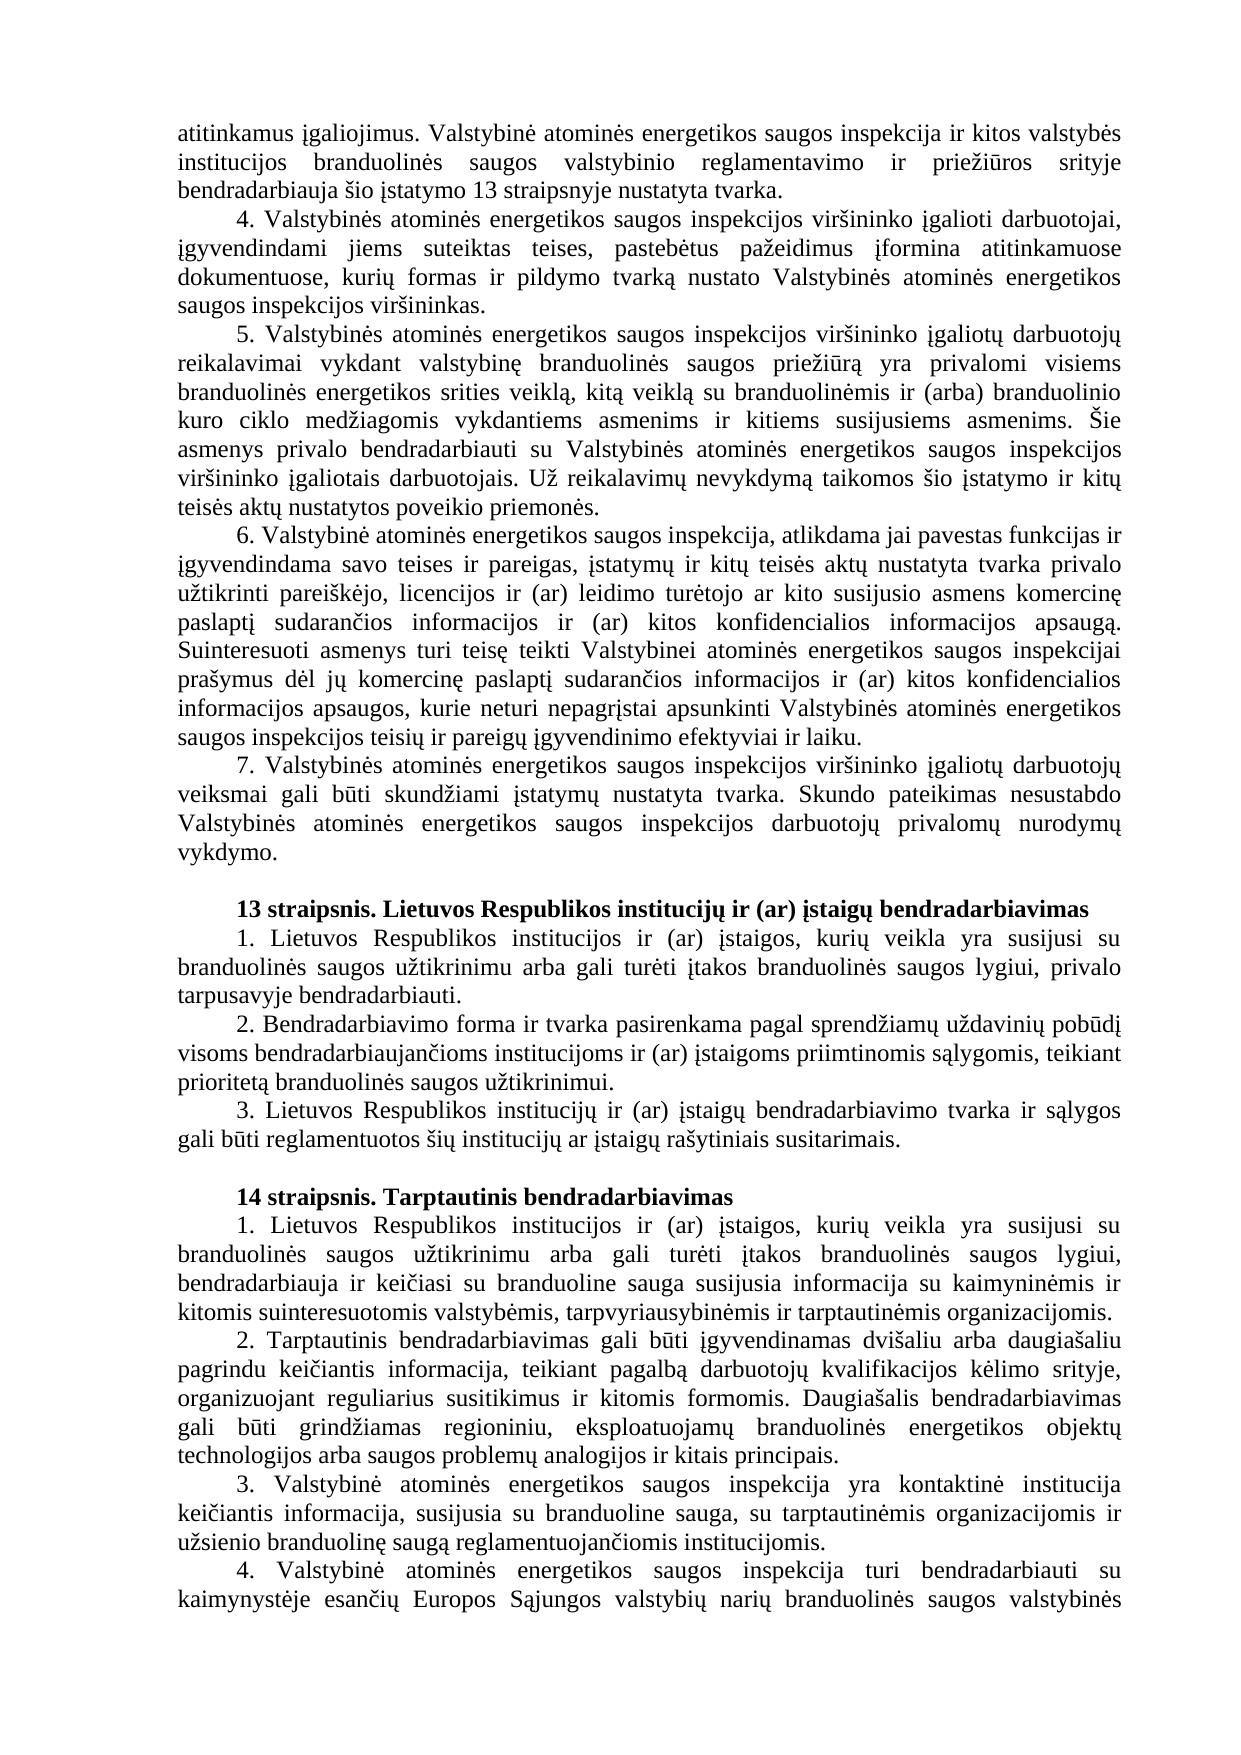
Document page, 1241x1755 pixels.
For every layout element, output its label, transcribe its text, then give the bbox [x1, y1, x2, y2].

text 7. Valstybinės atominės energetikos saugos inspekcijos viršininko įgaliotų darbuotojų veiksmai gali būti skundžiami įstatymų nustatyta tvarka. Skundo pateikimas nesustabdo Valstybinės atominės energetikos saugos inspekcijos darbuotojų privalomų nurodymų vykdymo. [177, 751, 1122, 866]
text atitinkamus įgaliojimus. Valstybinė atominės energetikos saugos inspekcija ir kitos valstybės institucijos branduolinės saugos valstybinio reglamentavimo ir priežiūros srityje bendradarbiauja šio įstatymo 13 straipsnyje nustatyta tvarka. [177, 118, 1122, 204]
text 3. Lietuvos Respublikos institucijų ir (ar) įstaigų bendradarbiavimo tvarka ir sąlygos gali būti reglamentuotos šių institucijų ar įstaigų rašytiniais susitarimais. [177, 1096, 1122, 1153]
text 2. Tarptautinis bendradarbiavimas gali būti įgyvendinamas dvišaliu arba daugiašaliu pagrindu keičiantis informacija, teikiant pagalbą darbuotojų kvalifikacijos kėlimo srityje, organizuojant reguliarius susitikimus ir kitomis formomis. Daugiašalis bendradarbiavimas gali būti grindžiamas regioniniu, eksploatuojamų branduolinės energetikos objektų technologijos arba saugos problemų analogijos ir kitais principais. [177, 1326, 1122, 1469]
text 13 straipsnis. Lietuvos Respublikos institucijų ir (ar) įstaigų bendradarbiavimas [236, 894, 1122, 923]
text 1. Lietuvos Respublikos institucijos ir (ar) įstaigos, kurių veikla yra susijusi su branduolinės saugos užtikrinimu arba gali turėti įtakos branduolinės saugos lygiui, bendradarbiauja ir keičiasi su branduoline sauga susijusia informacija su kaimyninėmis ir kitomis suinteresuotomis valstybėmis, tarpvyriausybinėmis ir tarptautinėmis organizacijomis. [177, 1211, 1122, 1326]
text 5. Valstybinės atominės energetikos saugos inspekcijos viršininko įgaliotų darbuotojų reikalavimai vykdant valstybinę branduolinės saugos priežiūrą yra privalomi visiems branduolinės energetikos srities veiklą, kitą veiklą su branduolinėmis ir (arba) branduolinio kuro ciklo medžiagomis vykdantiems asmenims ir kitiems susijusiems asmenims. Šie asmenys privalo bendradarbiauti su Valstybinės atominės energetikos saugos inspekcijos viršininko įgaliotais darbuotojais. Už reikalavimų nevykdymą taikomos šio įstatymo ir kitų teisės aktų nustatytos poveikio priemonės. [177, 319, 1122, 521]
text 14 straipsnis. Tarptautinis bendradarbiavimas [177, 1182, 1122, 1211]
text 4. Valstybinė atominės energetikos saugos inspekcija turi bendradarbiauti su kaimynystėje esančių Europos Sąjungos valstybių narių branduolinės saugos valstybinės [177, 1556, 1122, 1613]
text 2. Bendradarbiavimo forma ir tvarka pasirenkama pagal sprendžiamų uždavinių pobūdį visoms bendradarbiaujančioms institucijoms ir (ar) įstaigoms priimtinomis sąlygomis, teikiant prioritetą branduolinės saugos užtikrinimui. [177, 1009, 1122, 1096]
text 6. Valstybinė atominės energetikos saugos inspekcija, atlikdama jai pavestas funkcijas ir įgyvendindama savo teises ir pareigas, įstatymų ir kitų teisės aktų nustatyta tvarka privalo užtikrinti pareiškėjo, licencijos ir (ar) leidimo turėtojo ar kito susijusio asmens komercinę paslaptį sudarančios informacijos ir (ar) kitos konfidencialios informacijos apsaugą. Suinteresuoti asmenys turi teisę teikti Valstybinei atominės energetikos saugos inspekcijai prašymus dėl jų komercinę paslaptį sudarančios informacijos ir (ar) kitos konfidencialios informacijos apsaugos, kurie neturi nepagrįstai apsunkinti Valstybinės atominės energetikos saugos inspekcijos teisių ir pareigų įgyvendinimo efektyviai ir laiku. [177, 521, 1122, 751]
text 3. Valstybinė atominės energetikos saugos inspekcija yra kontaktinė institucija keičiantis informacija, susijusia su branduoline sauga, su tarptautinėmis organizacijomis ir užsienio branduolinę saugą reglamentuojančiomis institucijomis. [177, 1469, 1122, 1556]
text 4. Valstybinės atominės energetikos saugos inspekcijos viršininko įgalioti darbuotojai, įgyvendindami jiems suteiktas teises, pastebėtus pažeidimus įformina atitinkamuose dokumentuose, kurių formas ir pildymo tvarką nustato Valstybinės atominės energetikos saugos inspekcijos viršininkas. [177, 204, 1122, 319]
text 1. Lietuvos Respublikos institucijos ir (ar) įstaigos, kurių veikla yra susijusi su branduolinės saugos užtikrinimu arba gali turėti įtakos branduolinės saugos lygiui, privalo tarpusavyje bendradarbiauti. [177, 923, 1122, 1009]
